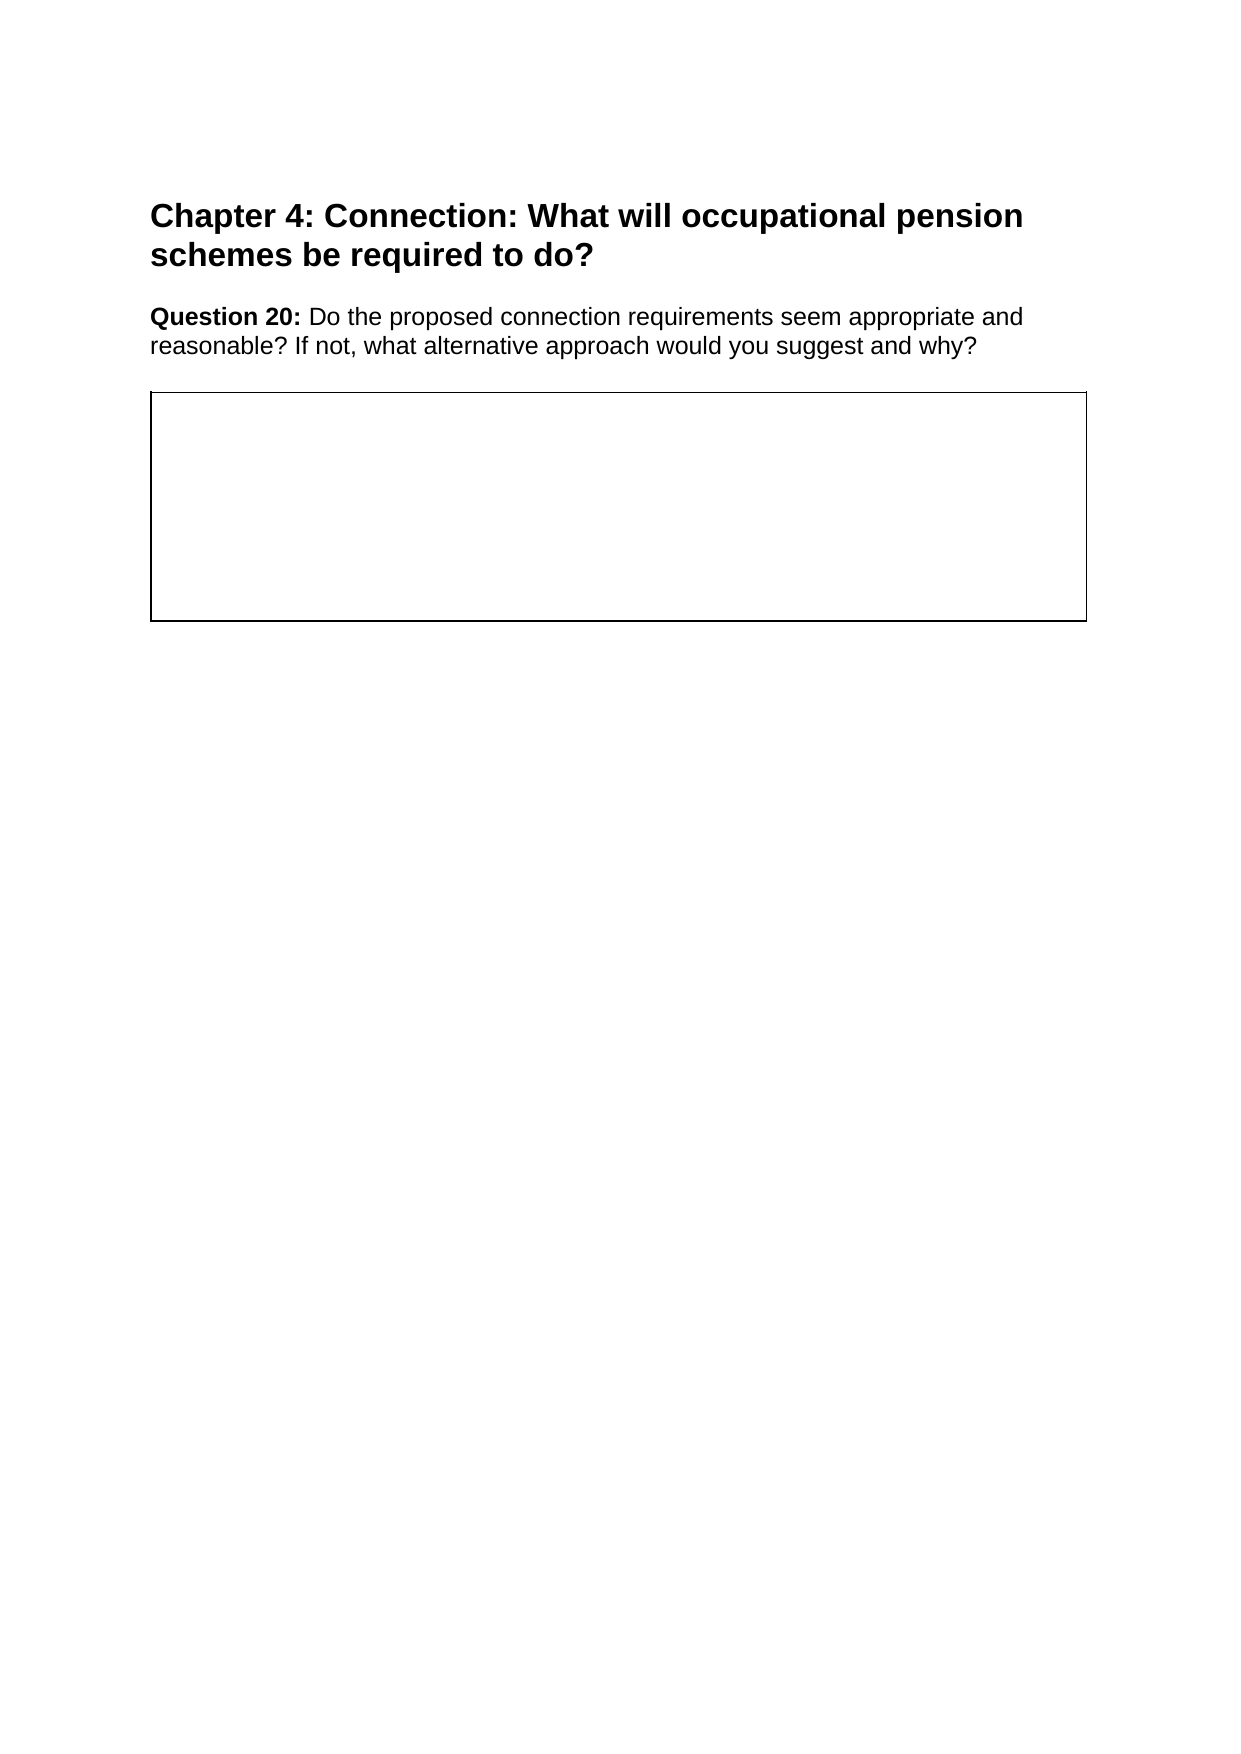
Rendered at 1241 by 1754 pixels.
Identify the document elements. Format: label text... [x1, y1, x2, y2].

text Question 20: Do the proposed connection requirements seem appropriate and reasonable? If not, what alternative approach would you suggest and why? [150, 302, 1090, 360]
text Chapter 4: Connection: What will occupational pension schemes be required to do? [150, 197, 1090, 273]
